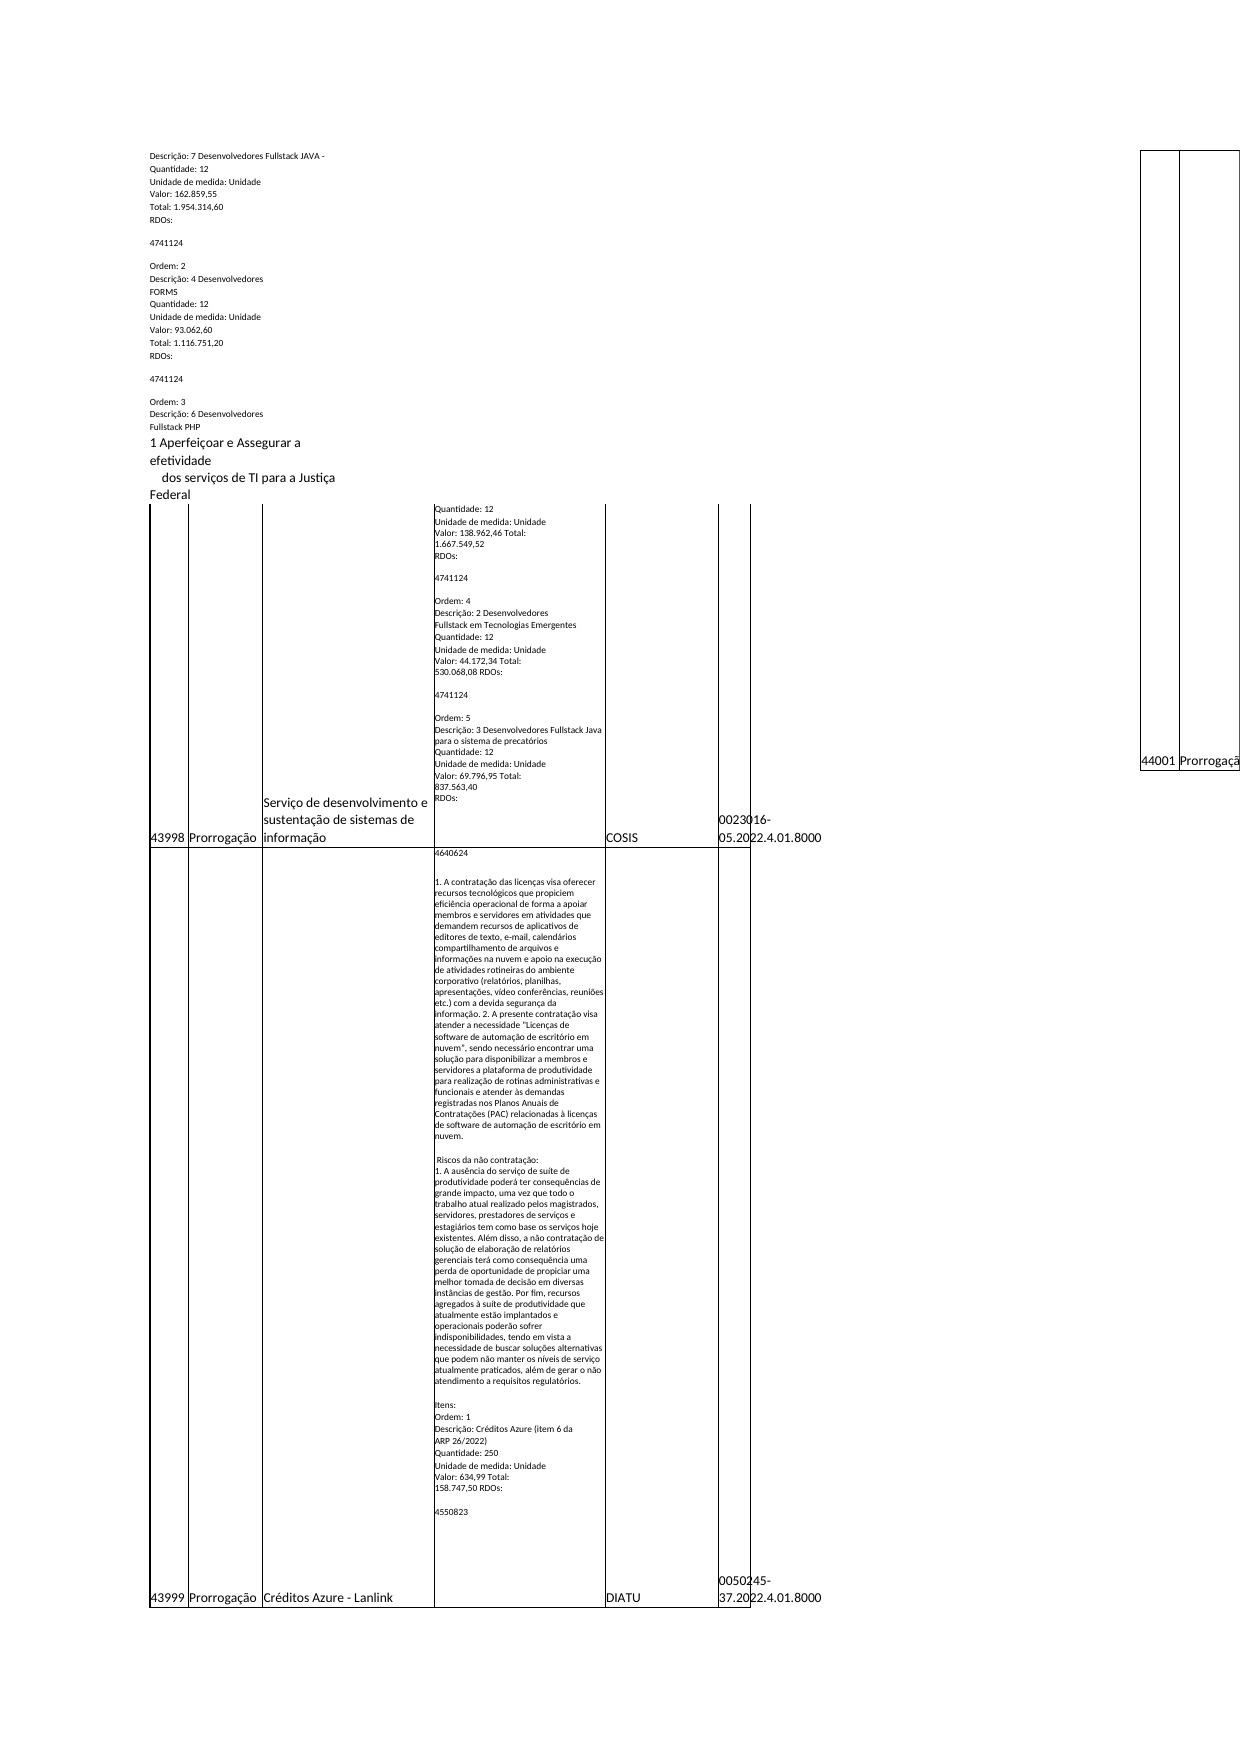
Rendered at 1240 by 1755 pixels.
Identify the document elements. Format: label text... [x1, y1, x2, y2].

table_header 0023016- 05.2022.4.01.8000 [719, 504, 750, 847]
table_cell Prorrogação [189, 877, 262, 1607]
text Total: 1.116.751,20 [149, 337, 360, 349]
table_cell [151, 848, 188, 877]
text Quantidade: 12 [149, 299, 360, 310]
table_cell [719, 848, 750, 877]
table_cell 1. A contratação das licenças visa oferecer recursos tecnológicos que propiciem eficiência operacional de forma a apoiar membros e servidores em atividades que demandem recursos de aplicativos de editores de texto, e-mail, calendários compartilhamento de arquivos e informações na nuvem e apoio na execução de atividades rotineiras do ambiente corporativo (relatórios, planilhas, apresentações, vídeo conferências, reuniões etc.) com a devida segurança da informação. 2. A presente contratação visa atender a necessidade "Licenças de software de automação de escritório em nuvem”, sendo necessário encontrar uma solução para disponibilizar a membros e servidores a plataforma de produtividade para realização de rotinas administrativas e funcionais e atender às demandas registradas nos Planos Anuais de Contratações (PAC) relacionadas à licenças de software de automação de escritório em nuvem. Riscos da não contratação: 1. A ausência do serviço de suíte de produtividade poderá ter consequências de grande impacto, uma vez que todo o trabalho atual realizado pelos magistrados, servidores, prestadores de serviços e estagiários tem como base os serviços hoje existentes. Além disso, a não contratação de solução de elaboração de relatórios gerenciais terá como consequência uma perda de oportunidade de propiciar uma melhor tomada de decisão em diversas instâncias de gestão. Por fim, recursos agregados à suíte de produtividade que atualmente estão implantados e operacionais poderão sofrer indisponibilidades, tendo em vista a necessidade de buscar soluções alternativas que podem não manter os níveis de serviço atualmente praticados, além de gerar o não atendimento a requisitos regulatórios. Itens: Ordem: 1 Descrição: Créditos Azure (item 6 da ARP 26/2022) Quantidade: 250 Unidade de medida: Unidade Valor: 634,99 Total: 158.747,50 RDOs: 4550823 [435, 877, 605, 1607]
text 1 Aperfeiçoar e Assegurar a [149, 434, 360, 451]
text Descrição: 6 Desenvolvedores [149, 409, 360, 420]
text Ordem: 3 [149, 396, 360, 407]
table_cell 43999 [151, 877, 188, 1607]
table_header Serviço de desenvolvimento e sustentação de sistemas de informação [263, 504, 434, 847]
text dos serviços de TI para a Justiça [149, 469, 360, 486]
text RDOs: [149, 214, 360, 226]
text 4741124 [149, 373, 360, 384]
table_cell [606, 848, 718, 877]
text Unidade de medida: Unidade [149, 312, 360, 323]
table_cell 44001 [1141, 151, 1179, 769]
table_cell Prorrogação [1180, 151, 1239, 769]
text Unidade de medida: Unidade [149, 176, 360, 187]
table_header 43998 [151, 504, 188, 847]
table_cell DIATU [606, 877, 718, 1607]
text Fullstack PHP [149, 422, 360, 433]
table_cell [189, 848, 262, 877]
text RDOs: [149, 350, 360, 362]
text Ordem: 2 [149, 260, 360, 271]
text 4741124 [149, 237, 360, 249]
text Descrição: 7 Desenvolvedores Fullstack JAVA - [149, 150, 360, 161]
text Quantidade: 12 [149, 163, 360, 174]
table_cell 4640624 [435, 848, 605, 877]
table_header Prorrogação [189, 504, 262, 847]
table_cell 0050245- 37.2022.4.01.8000 [719, 877, 750, 1607]
text FORMS [149, 286, 360, 297]
table_cell Créditos Azure - Lanlink [263, 877, 434, 1607]
table_header Quantidade: 12 Unidade de medida: Unidade Valor: 138.962,46 Total: 1.667.549,52 RDOs: 4741124 Ordem: 4 Descrição: 2 Desenvolvedores Fullstack em Tecnologias Emergentes Quantidade: 12 Unidade de medida: Unidade Valor: 44.172,34 Total: 530.068,08 RDOs: 4741124 Ordem: 5 Descrição: 3 Desenvolvedores Fullstack Java para o sistema de precatórios Quantidade: 12 Unidade de medida: Unidade Valor: 69.796,95 Total: 837.563,40 RDOs: [435, 504, 605, 847]
text Descrição: 4 Desenvolvedores [149, 273, 360, 284]
table_header COSIS [606, 504, 718, 847]
text Total: 1.954.314,60 [149, 202, 360, 213]
text efetividade [149, 452, 360, 468]
text Valor: 93.062,60 [149, 324, 360, 336]
text Federal [149, 486, 360, 503]
text Valor: 162.859,55 [149, 189, 360, 200]
table_cell [263, 848, 434, 877]
